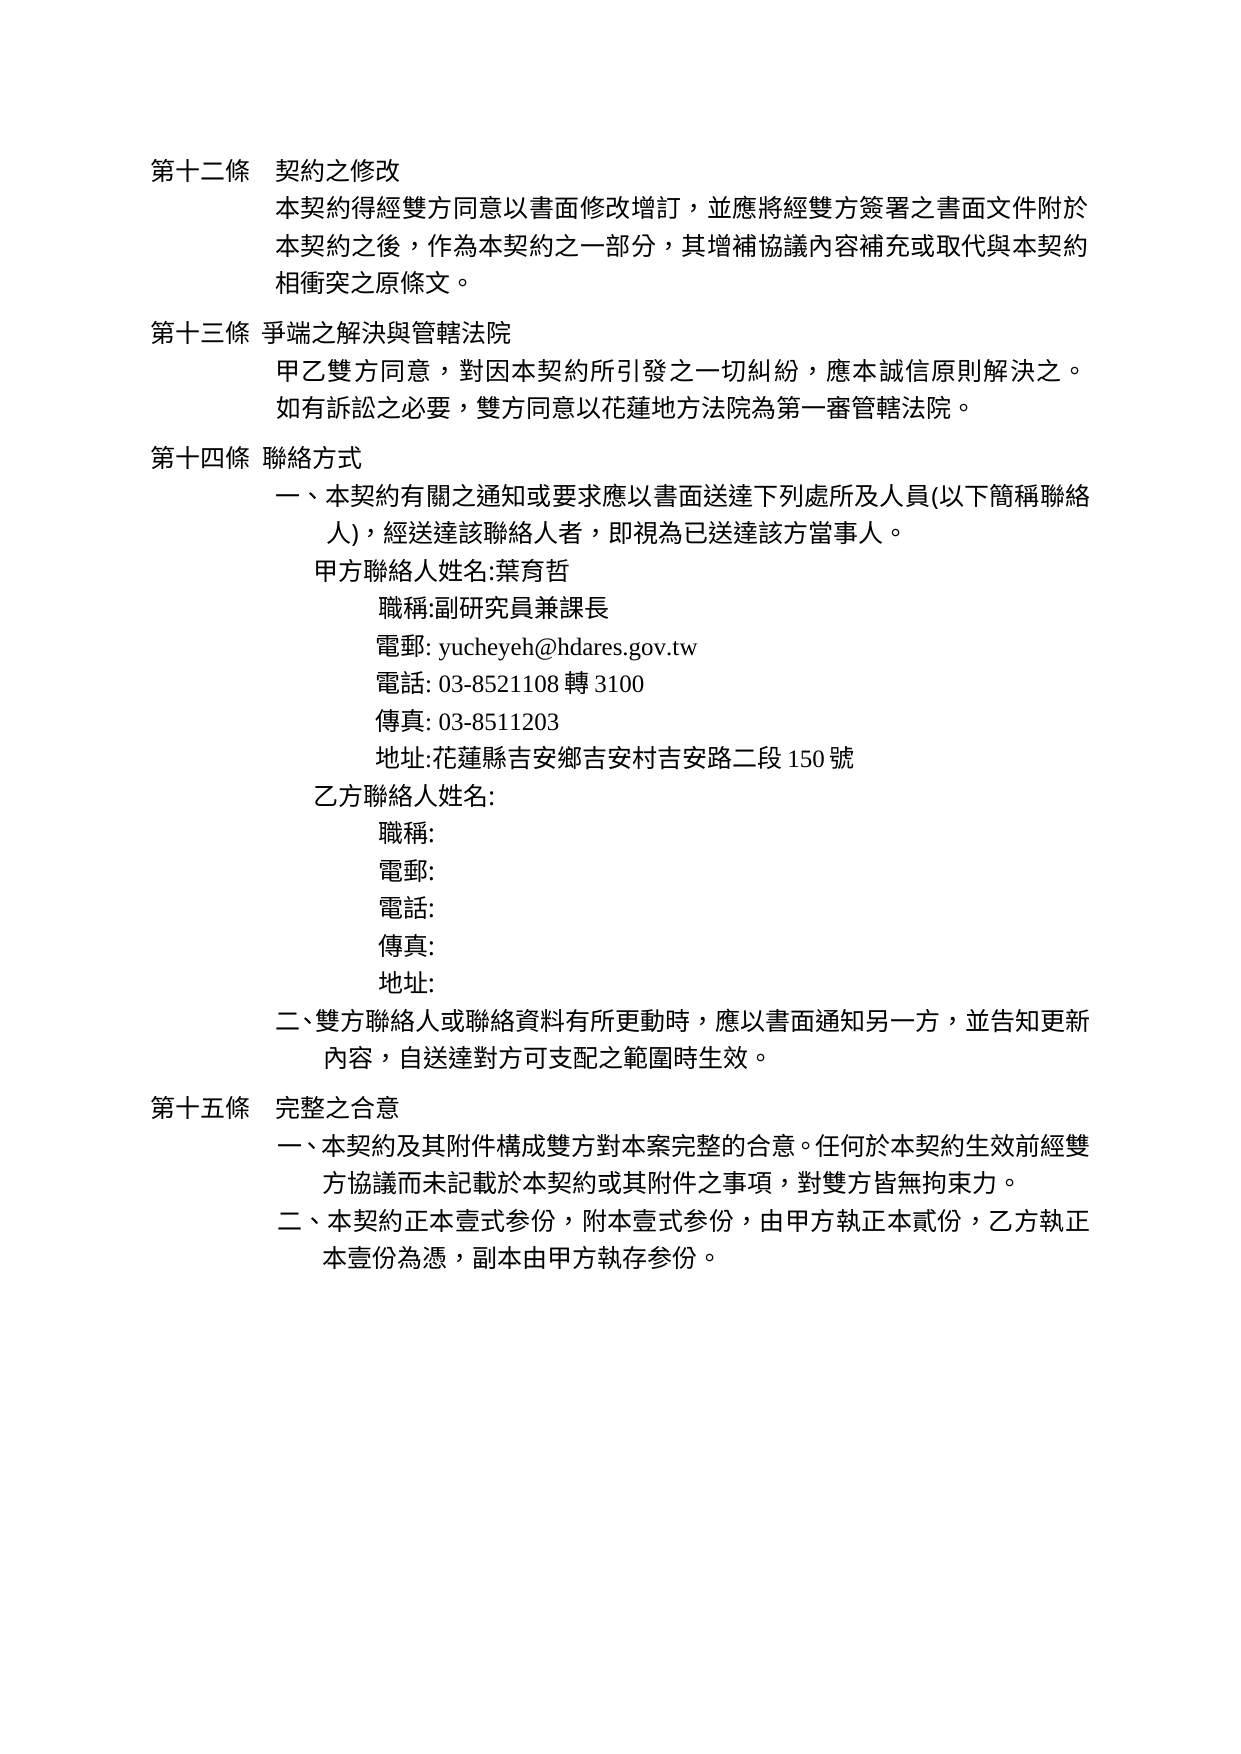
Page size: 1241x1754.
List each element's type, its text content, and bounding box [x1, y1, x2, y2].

text 地址:花蓮縣吉安鄉吉安村吉安路二段150號 [300, 737, 1090, 775]
text 職稱:副研究員兼課長 [300, 587, 1090, 625]
text 一、本契約及其附件構成雙方對本案完整的合意。任何於本契約生效前經雙方協議而未記載於本契約或其附件之事項，對雙方皆無拘束力。 [277, 1125, 1090, 1200]
text 電郵: [300, 850, 1090, 887]
text 電話: 03-8521108轉3100 [300, 662, 1090, 700]
subtitle 第十三條 爭端之解決與管轄法院 [150, 312, 1090, 350]
subtitle 二、雙方聯絡人或聯絡資料有所更動時，應以書面通知另一方，並告知更新內容，自送達對方可支配之範圍時生效。 [275, 1000, 1090, 1075]
subtitle 第十二條 契約之修改 [150, 150, 1090, 187]
text 傳真: [300, 925, 1090, 962]
text 乙方聯絡人姓名: [300, 775, 1090, 812]
text 二、本契約正本壹式参份，附本壹式参份，由甲方執正本貳份，乙方執正本壹份為憑，副本由甲方執存参份。 [277, 1200, 1090, 1275]
subtitle 甲乙雙方同意，對因本契約所引發之一切糾紛，應本誠信原則解決之。 如有訴訟之必要，雙方同意以花蓮地方法院為第一審管轄法院。 [275, 350, 1090, 425]
subtitle 第十四條 聯絡方式 [150, 437, 1090, 475]
subtitle 第十五條 完整之合意 [150, 1087, 1090, 1125]
text 電郵: yucheyeh@hdares.gov.tw [300, 625, 1090, 662]
text 地址: [300, 962, 1090, 1000]
text 一、本契約有關之通知或要求應以書面送達下列處所及人員(以下簡稱聯絡人)，經送達該聯絡人者，即視為已送達該方當事人。 [275, 475, 1090, 550]
text 電話: [300, 887, 1090, 925]
text 職稱: [300, 812, 1090, 850]
text 本契約得經雙方同意以書面修改增訂，並應將經雙方簽署之書面文件附於本契約之後，作為本契約之一部分，其增補協議內容補充或取代與本契約相衝突之原條文。 [275, 187, 1090, 300]
text 甲方聯絡人姓名:葉育哲 [300, 550, 1090, 587]
text 傳真: 03-8511203 [300, 700, 1090, 737]
